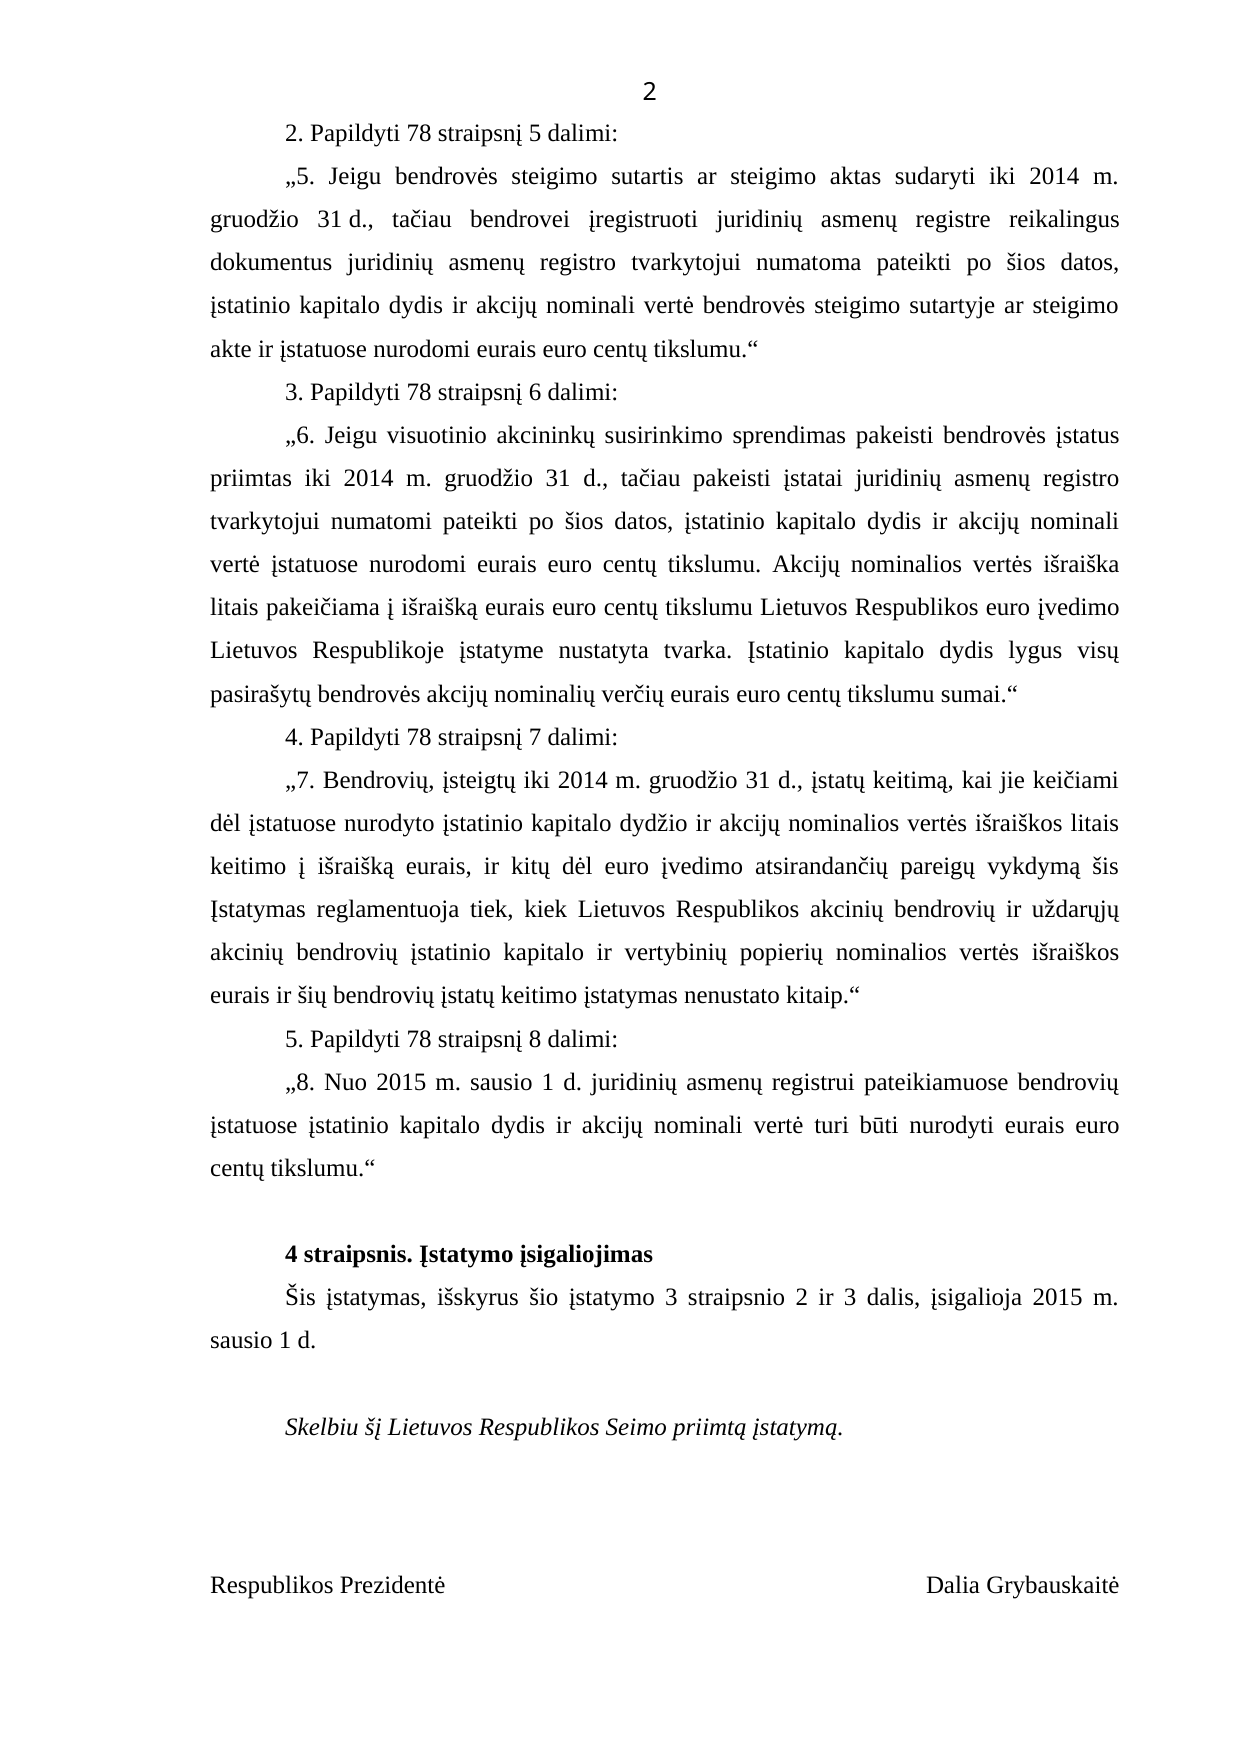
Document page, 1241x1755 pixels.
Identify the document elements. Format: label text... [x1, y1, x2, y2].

text Šis įstatymas, išskyrus šio įstatymo 3 straipsnio 2 ir 3 dalis, įsigalioja 2015 m. sausio 1 d. [210, 1282, 1120, 1354]
text 3. Papildyti 78 straipsnį 6 dalimi: [210, 377, 1120, 406]
text 4. Papildyti 78 straipsnį 7 dalimi: [210, 722, 1120, 751]
text „6. Jeigu visuotinio akcininkų susirinkimo sprendimas pakeisti bendrovės įstatus priimtas iki 2014 m. gruodžio 31 d., tačiau pakeisti įstatai juridinių asmenų registro tvarkytojui numatomi pateikti po šios datos, įstatinio kapitalo dydis ir akcijų nominali vertė įstatuose nurodomi eurais euro centų tikslumu. Akcijų nominalios vertės išraiška litais pakeičiama į išraišką eurais euro centų tikslumu Lietuvos Respublikos euro įvedimo Lietuvos Respublikoje įstatyme nustatyta tvarka. Įstatinio kapitalo dydis lygus visų pasirašytų bendrovės akcijų nominalių verčių eurais euro centų tikslumu sumai.“ [210, 420, 1120, 707]
text „8. Nuo 2015 m. sausio 1 d. juridinių asmenų registrui pateikiamuose bendrovių įstatuose įstatinio kapitalo dydis ir akcijų nominali vertė turi būti nurodyti eurais euro centų tikslumu.“ [210, 1067, 1120, 1182]
text 4 straipsnis. Įstatymo įsigaliojimas [210, 1239, 1120, 1268]
text Respublikos Prezidentė Dalia Grybauskaitė [210, 1571, 1120, 1599]
text Skelbiu šį Lietuvos Respublikos Seimo priimtą įstatymą. [210, 1412, 1120, 1441]
text 5. Papildyti 78 straipsnį 8 dalimi: [210, 1024, 1120, 1052]
text „5. Jeigu bendrovės steigimo sutartis ar steigimo aktas sudaryti iki 2014 m. gruodžio 31 d., tačiau bendrovei įregistruoti juridinių asmenų registre reikalingus dokumentus juridinių asmenų registro tvarkytojui numatoma pateikti po šios datos, įstatinio kapitalo dydis ir akcijų nominali vertė bendrovės steigimo sutartyje ar steigimo akte ir įstatuose nurodomi eurais euro centų tikslumu.“ [210, 161, 1120, 362]
text „7. Bendrovių, įsteigtų iki 2014 m. gruodžio 31 d., įstatų keitimą, kai jie keičiami dėl įstatuose nurodyto įstatinio kapitalo dydžio ir akcijų nominalios vertės išraiškos litais keitimo į išraišką eurais, ir kitų dėl euro įvedimo atsirandančių pareigų vykdymą šis Įstatymas reglamentuoja tiek, kiek Lietuvos Respublikos akcinių bendrovių ir uždarųjų akcinių bendrovių įstatinio kapitalo ir vertybinių popierių nominalios vertės išraiškos eurais ir šių bendrovių įstatų keitimo įstatymas nenustato kitaip.“ [210, 765, 1120, 1009]
text 2. Papildyti 78 straipsnį 5 dalimi: [210, 118, 1120, 147]
